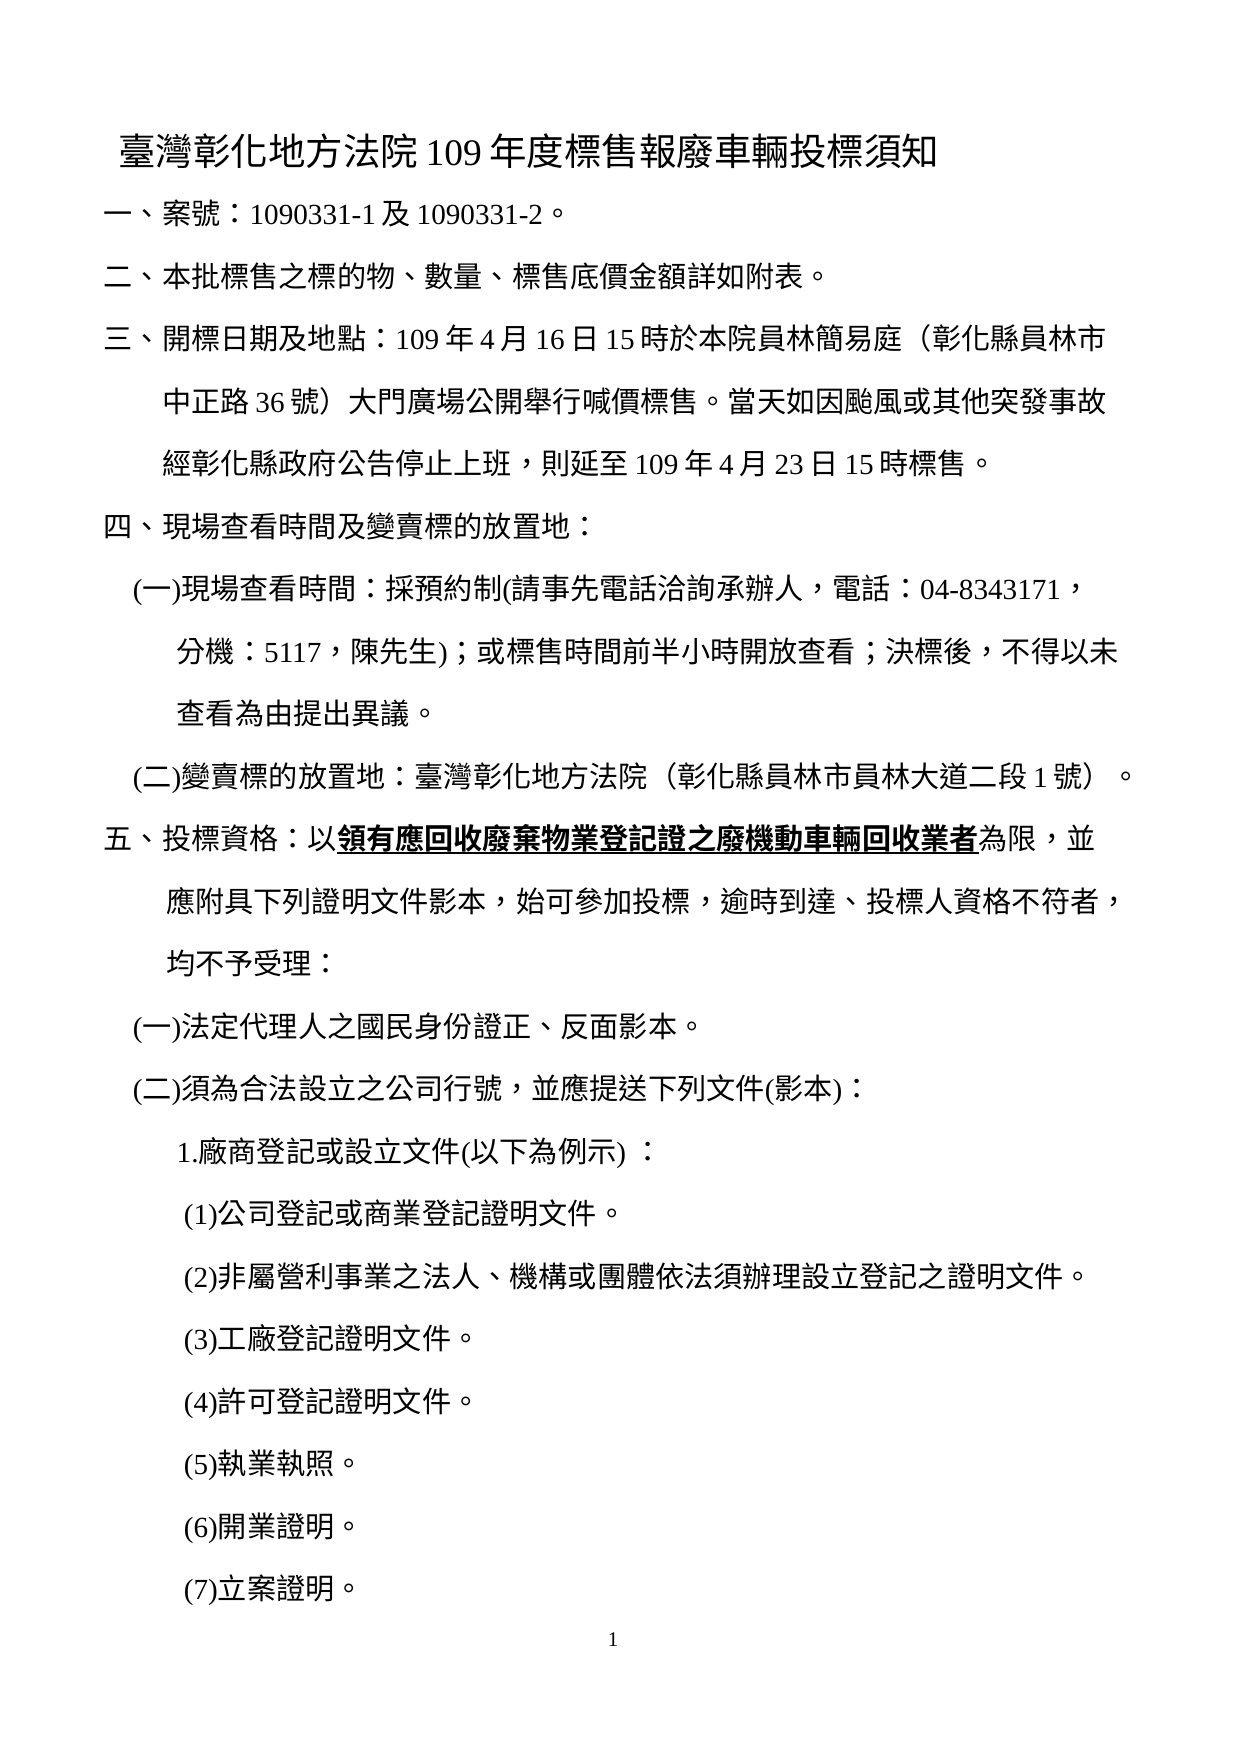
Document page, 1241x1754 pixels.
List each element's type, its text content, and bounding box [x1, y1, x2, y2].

text (6)開業證明。 [103, 1483, 1122, 1545]
text 臺灣彰化地方法院109年度標售報廢車輛投標須知 [103, 108, 1122, 170]
text (二)變賣標的放置地：臺灣彰化地方法院（彰化縣員林市員林大道二段1號）。 [103, 733, 1122, 795]
text 查看為由提出異議。 [103, 670, 1122, 733]
text 一、案號：1090331-1及1090331-2。 [103, 170, 1122, 233]
text (一)法定代理人之國民身份證正、反面影本。 [103, 983, 1122, 1045]
text (3)工廠登記證明文件。 [103, 1295, 1122, 1358]
text (5)執業執照。 [103, 1420, 1122, 1483]
text (二)須為合法設立之公司行號，並應提送下列文件(影本)： [103, 1045, 1122, 1108]
text (4)許可登記證明文件。 [103, 1358, 1122, 1420]
text 五、投標資格：以領有應回收廢棄物業登記證之廢機動車輛回收業者為限，並應附具下列證明文件影本，始可參加投標，逾時到達、投標人資格不符者，均不予受理： [103, 795, 1122, 983]
text (一)現場查看時間：採預約制(請事先電話洽詢承辦人，電話：04-8343171， [103, 545, 1122, 608]
text (1)公司登記或商業登記證明文件。 [103, 1170, 1122, 1233]
text 二、本批標售之標的物、數量、標售底價金額詳如附表。 [103, 233, 1122, 295]
text 四、現場查看時間及變賣標的放置地： [103, 483, 1122, 545]
text 1.廠商登記或設立文件(以下為例示) ： [103, 1108, 1122, 1170]
text 三、開標日期及地點：109年4月16日15時於本院員林簡易庭（彰化縣員林市中正路36號）大門廣場公開舉行喊價標售。當天如因颱風或其他突發事故經彰化縣政府公告停止上班，則延至109年4月23日15時標售。 [103, 295, 1122, 483]
text (7)立案證明。 [103, 1545, 1122, 1608]
text 分機：5117，陳先生)；或標售時間前半小時開放查看；決標後，不得以未 [103, 608, 1122, 670]
text (2)非屬營利事業之法人、機構或團體依法須辦理設立登記之證明文件。 [103, 1233, 1122, 1295]
